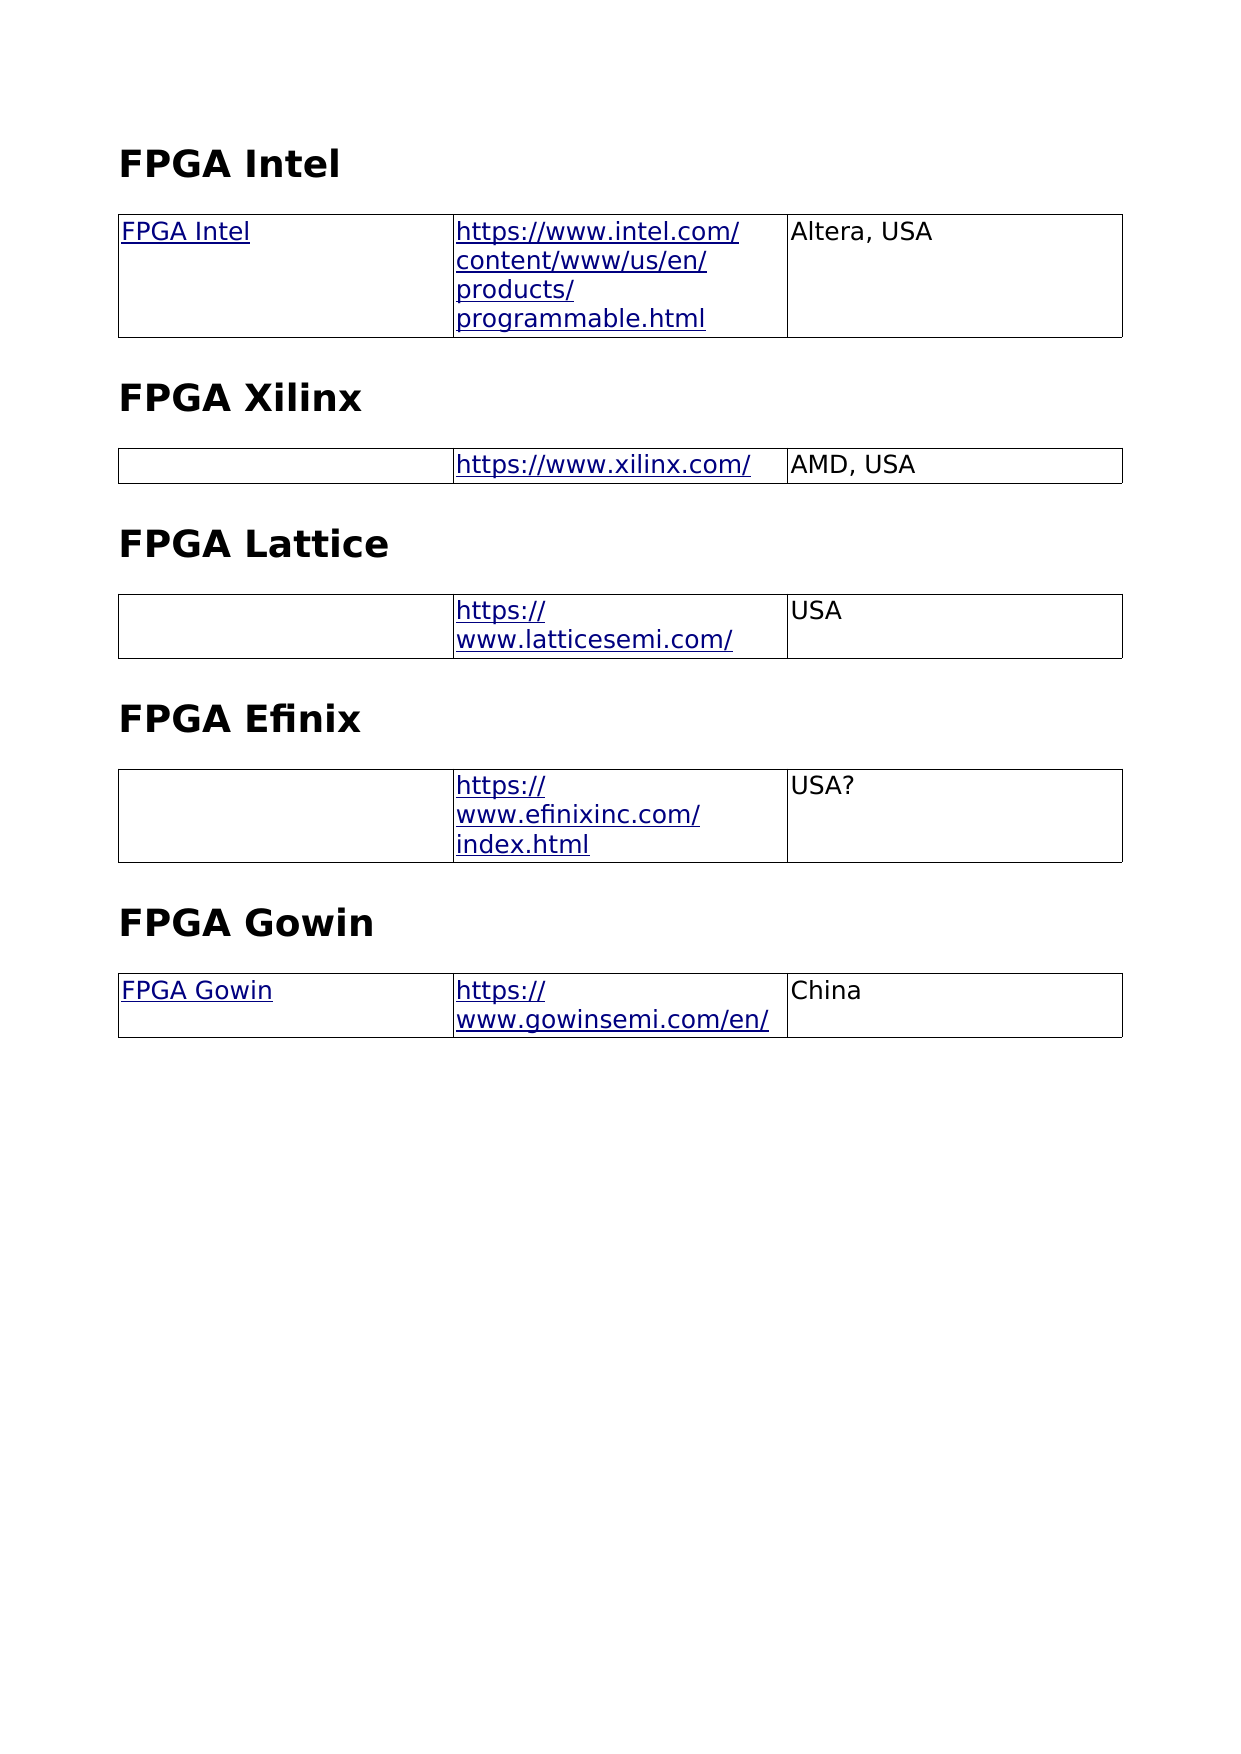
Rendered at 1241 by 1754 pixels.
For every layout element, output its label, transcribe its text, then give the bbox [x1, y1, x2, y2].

table_header FPGA Gowin [119, 974, 453, 1037]
table_header [119, 449, 453, 483]
table_header Altera, USA [788, 215, 1122, 337]
subtitle FPGA Efinix [118, 698, 1122, 741]
table_header FPGA Intel [119, 215, 453, 337]
table_header https://www.gowinsemi.com/en/ [454, 974, 787, 1037]
subtitle FPGA Lattice [118, 522, 1122, 566]
subtitle FPGA Gowin [118, 902, 1122, 946]
table_header USA [788, 595, 1122, 658]
table_header https://www.efinixinc.com/index.html [454, 770, 787, 862]
table_header [119, 770, 453, 862]
table_header https://www.xilinx.com/ [454, 449, 787, 483]
subtitle FPGA Xilinx [118, 377, 1122, 420]
table_header https://www.latticesemi.com/ [454, 595, 787, 658]
table_header AMD, USA [788, 449, 1122, 483]
subtitle FPGA Intel [118, 143, 1122, 187]
table_header https://www.intel.com/content/www/us/en/products/programmable.html [454, 215, 787, 337]
table_header China [788, 974, 1122, 1037]
table_header USA? [788, 770, 1122, 862]
table_header [119, 595, 453, 658]
